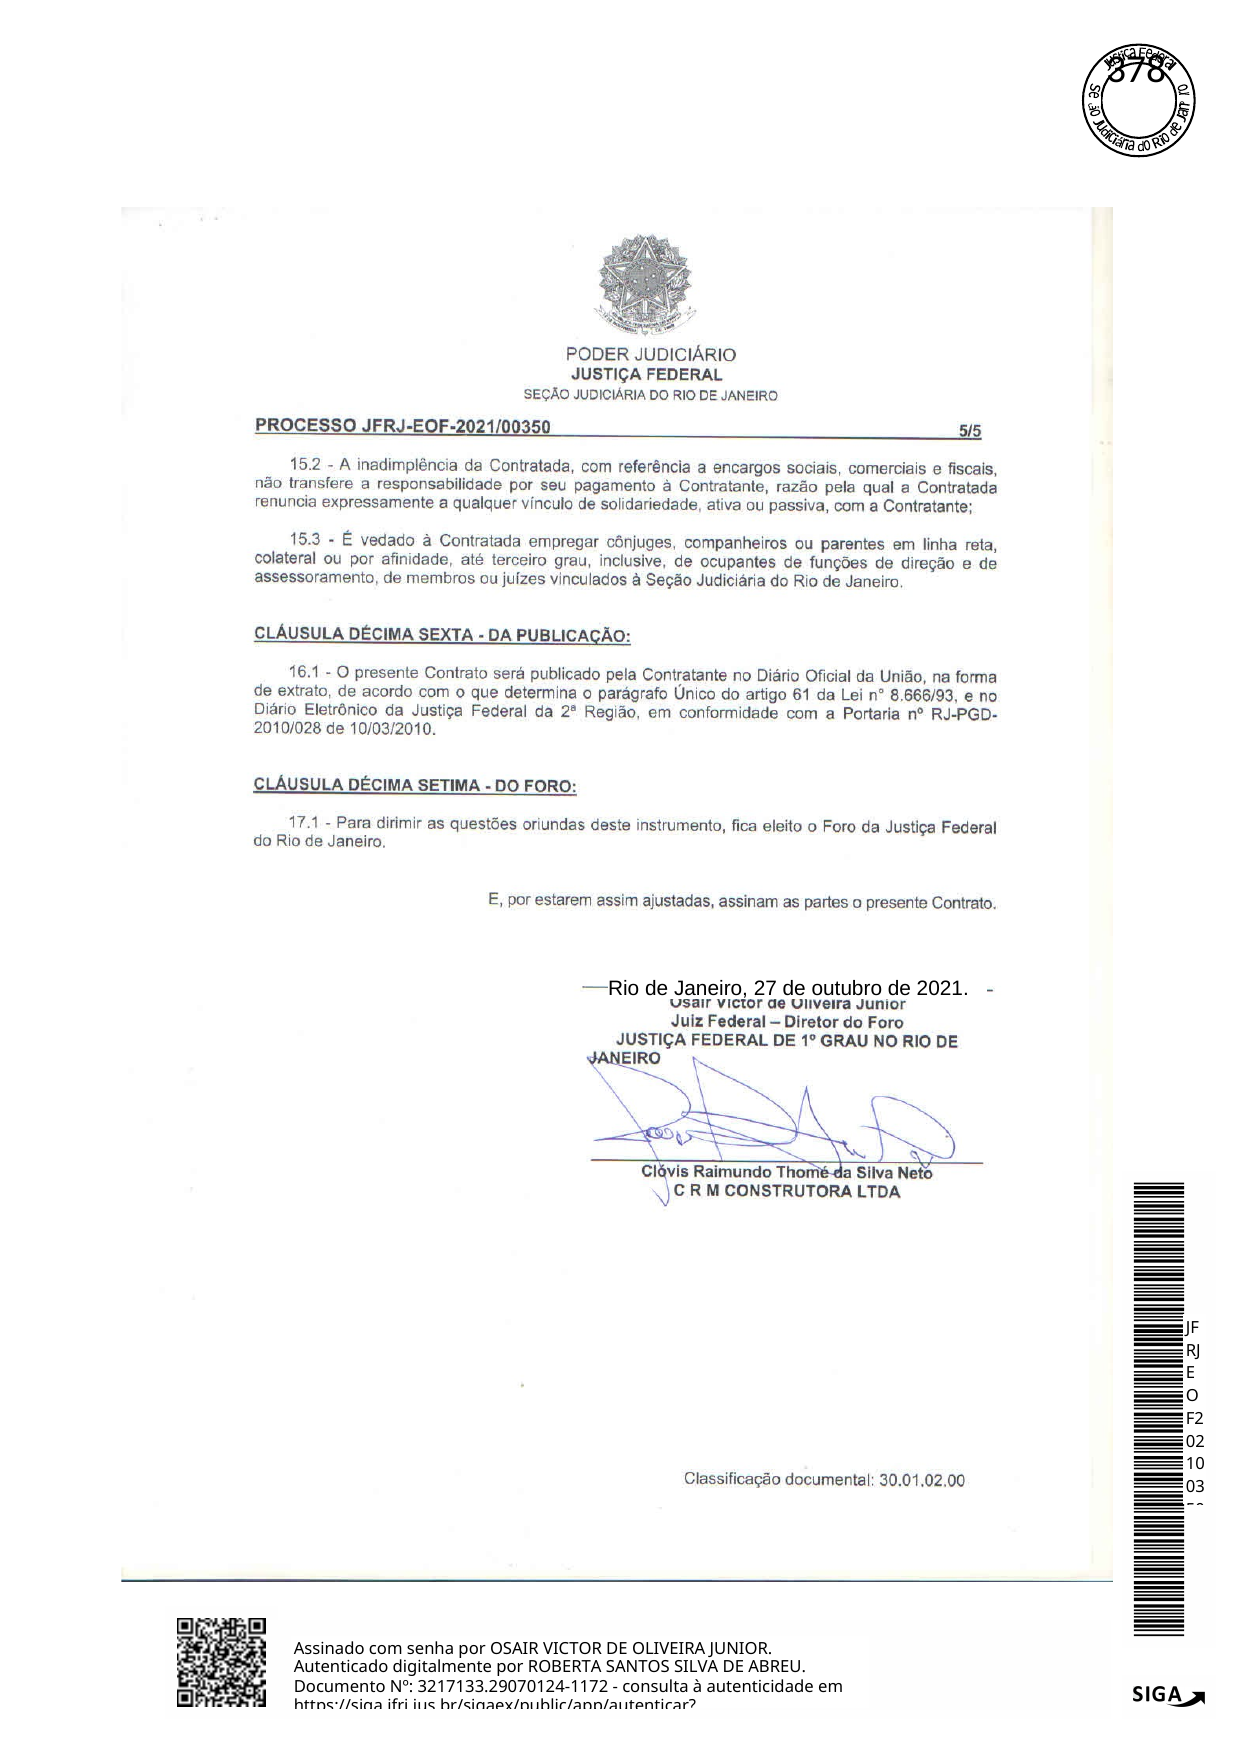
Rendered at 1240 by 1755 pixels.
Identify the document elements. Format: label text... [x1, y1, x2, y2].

text e [1179, 97, 1193, 105]
text ç [1087, 98, 1101, 106]
text Rio de Janeiro, 27 de outubro de 2021. [608, 976, 987, 999]
text JFRJEOF202100350V02 [1186, 1316, 1206, 1504]
